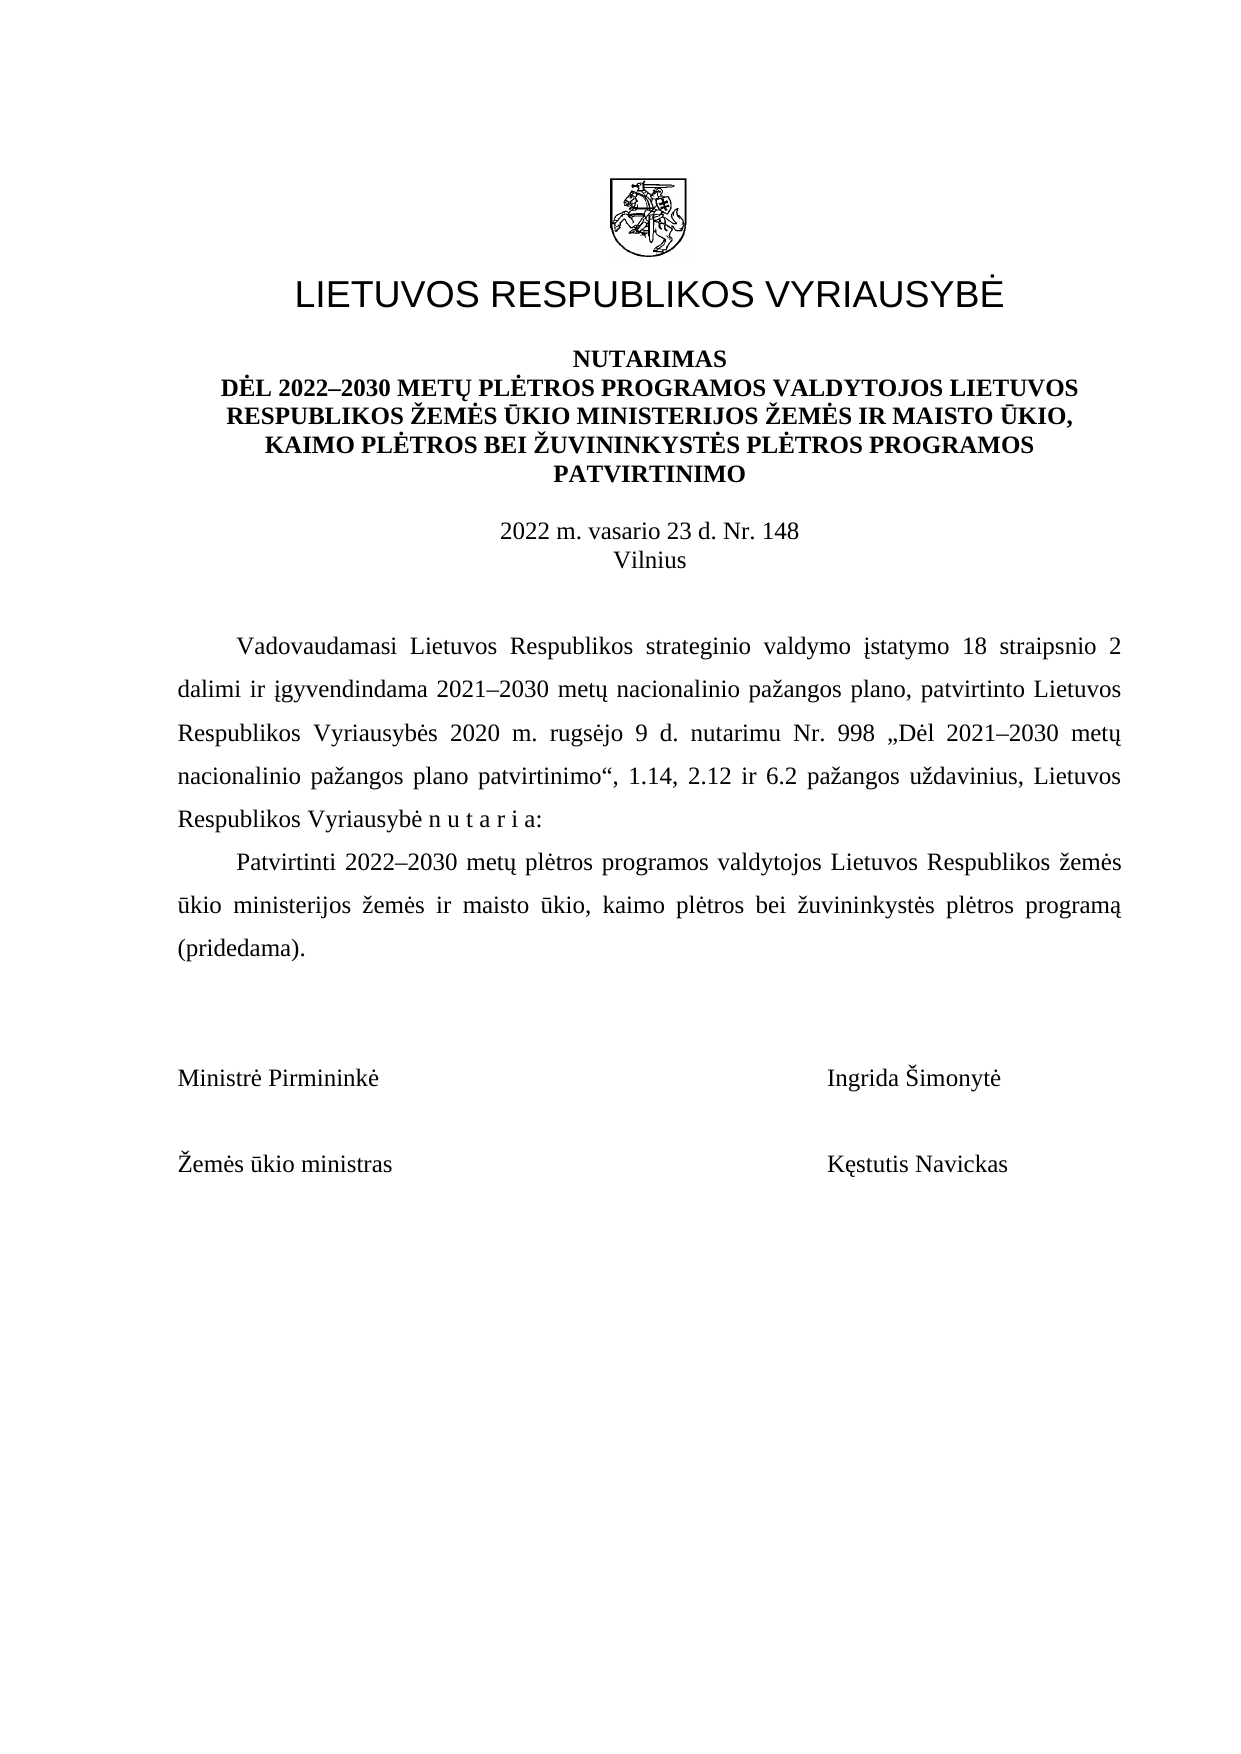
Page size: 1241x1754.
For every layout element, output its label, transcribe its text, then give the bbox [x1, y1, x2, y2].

text Patvirtinti 2022–2030 metų plėtros programos valdytojos Lietuvos Respublikos žemės ūkio ministerijos žemės ir maisto ūkio, kaimo plėtros bei žuvininkystės plėtros programą (pridedama). [177, 847, 1122, 962]
text Vilnius [177, 545, 1122, 574]
text 2022 m. vasario 23 d. Nr. 148 [177, 516, 1122, 545]
text nutarimas [177, 344, 1122, 373]
text Žemės ūkio ministras Kęstutis Navickas [177, 1149, 1122, 1178]
text Lietuvos Respublikos Vyriausybė [177, 272, 1122, 315]
text DĖL 2022–2030 METŲ PLĖTROS PROGRAMOS VALDYTOJOS LIETUVOS RESPUBLIKOS ŽEMĖS ŪKIO MINISTERIJOS ŽEMĖS IR MAISTO ŪKIO, KAIMO PLĖTROS BEI ŽUVININKYSTĖS PLĖTROS PROGRAMOS PATVIRTINIMO [177, 373, 1122, 488]
text Vadovaudamasi Lietuvos Respublikos strateginio valdymo įstatymo 18 straipsnio 2 dalimi ir įgyvendindama 2021–2030 metų nacionalinio pažangos plano, patvirtinto Lietuvos Respublikos Vyriausybės 2020 m. rugsėjo 9 d. nutarimu Nr. 998 „Dėl 2021–2030 metų nacionalinio pažangos plano patvirtinimo“, 1.14, 2.12 ir 6.2 pažangos uždavinius, Lietuvos Respublikos Vyriausybė n u t a r i a: [177, 631, 1122, 833]
text Ministrė Pirmininkė Ingrida Šimonytė [177, 1063, 1122, 1091]
